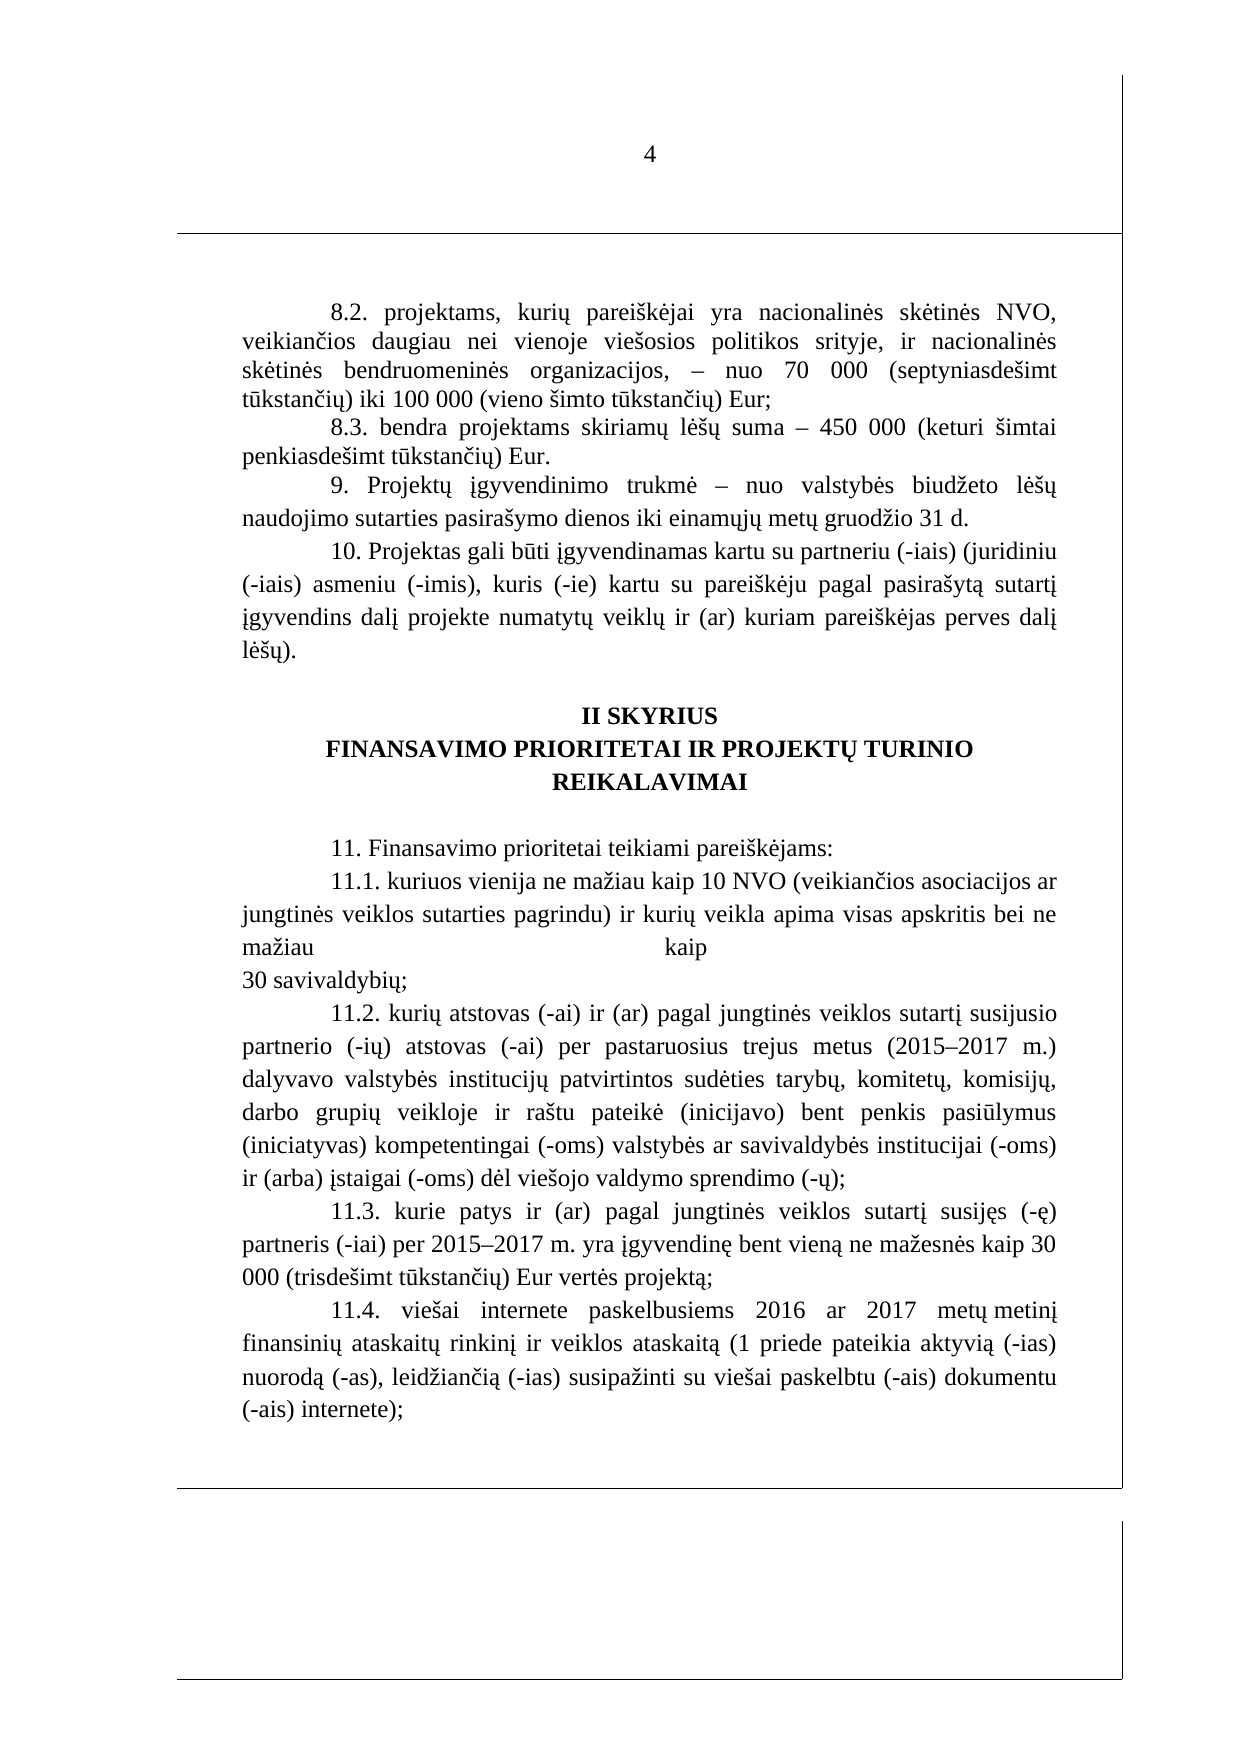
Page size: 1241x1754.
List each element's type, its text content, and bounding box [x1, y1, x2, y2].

text 8.3. bendra projektams skiriamų lėšų suma – 450 000 (keturi šimtai penkiasdešimt tūkstančių) Eur. [177, 412, 1122, 470]
text II SKYRIUS [177, 637, 1122, 669]
text 11. Finansavimo prioritetai teikiami pareiškėjams: [177, 769, 1122, 802]
text 11.4. viešai internete paskelbusiems 2016 ar 2017 metų metinį finansinių ataskaitų rinkinį ir veiklos ataskaitą (1 priede pateikia aktyvią (-ias) nuorodą (-as), leidžiančią (-ias) susipažinti su viešai paskelbtu (-ais) dokumentu (-ais) internete); [177, 1231, 1122, 1488]
text FINANSAVIMO PRIORITETAI IR PROJEKTŲ TURINIO REIKALAVIMAI [177, 669, 1122, 769]
text 11.1. kuriuos vienija ne mažiau kaip 10 NVO (veikiančios asociacijos ar jungtinės veiklos sutarties pagrindu) ir kurių veikla apima visas apskritis bei ne mažiau kaip 30 savivaldybių; [177, 802, 1122, 934]
text 11.2. kurių atstovas (-ai) ir (ar) pagal jungtinės veiklos sutartį susijusio partnerio (-ių) atstovas (-ai) per pastaruosius trejus metus (2015–2017 m.) dalyvavo valstybės institucijų patvirtintos sudėties tarybų, komitetų, komisijų, darbo grupių veikloje ir raštu pateikė (inicijavo) bent penkis pasiūlymus (iniciatyvas) kompetentingai (-oms) valstybės ar savivaldybės institucijai (-oms) ir (arba) įstaigai (-oms) dėl viešojo valdymo sprendimo (-ų); [177, 934, 1122, 1132]
text 11.3. kurie patys ir (ar) pagal jungtinės veiklos sutartį susijęs (-ę) partneris (-iai) per 2015–2017 m. yra įgyvendinę bent vieną ne mažesnės kaip 30 000 (trisdešimt tūkstančių) Eur vertės projektą; [177, 1132, 1122, 1231]
text 10. Projektas gali būti įgyvendinamas kartu su partneriu (-iais) (juridiniu (-iais) asmeniu (-imis), kuris (-ie) kartu su pareiškėju pagal pasirašytą sutartį įgyvendins dalį projekte numatytų veiklų ir (ar) kuriam pareiškėjas perves dalį lėšų). [177, 471, 1122, 637]
text 8.2. projektams, kurių pareiškėjai yra nacionalinės skėtinės NVO, veikiančios daugiau nei vienoje viešosios politikos srityje, ir nacionalinės skėtinės bendruomeninės organizacijos, – nuo 70 000 (septyniasdešimt tūkstančių) iki 100 000 (vieno šimto tūkstančių) Eur; [177, 233, 1122, 412]
